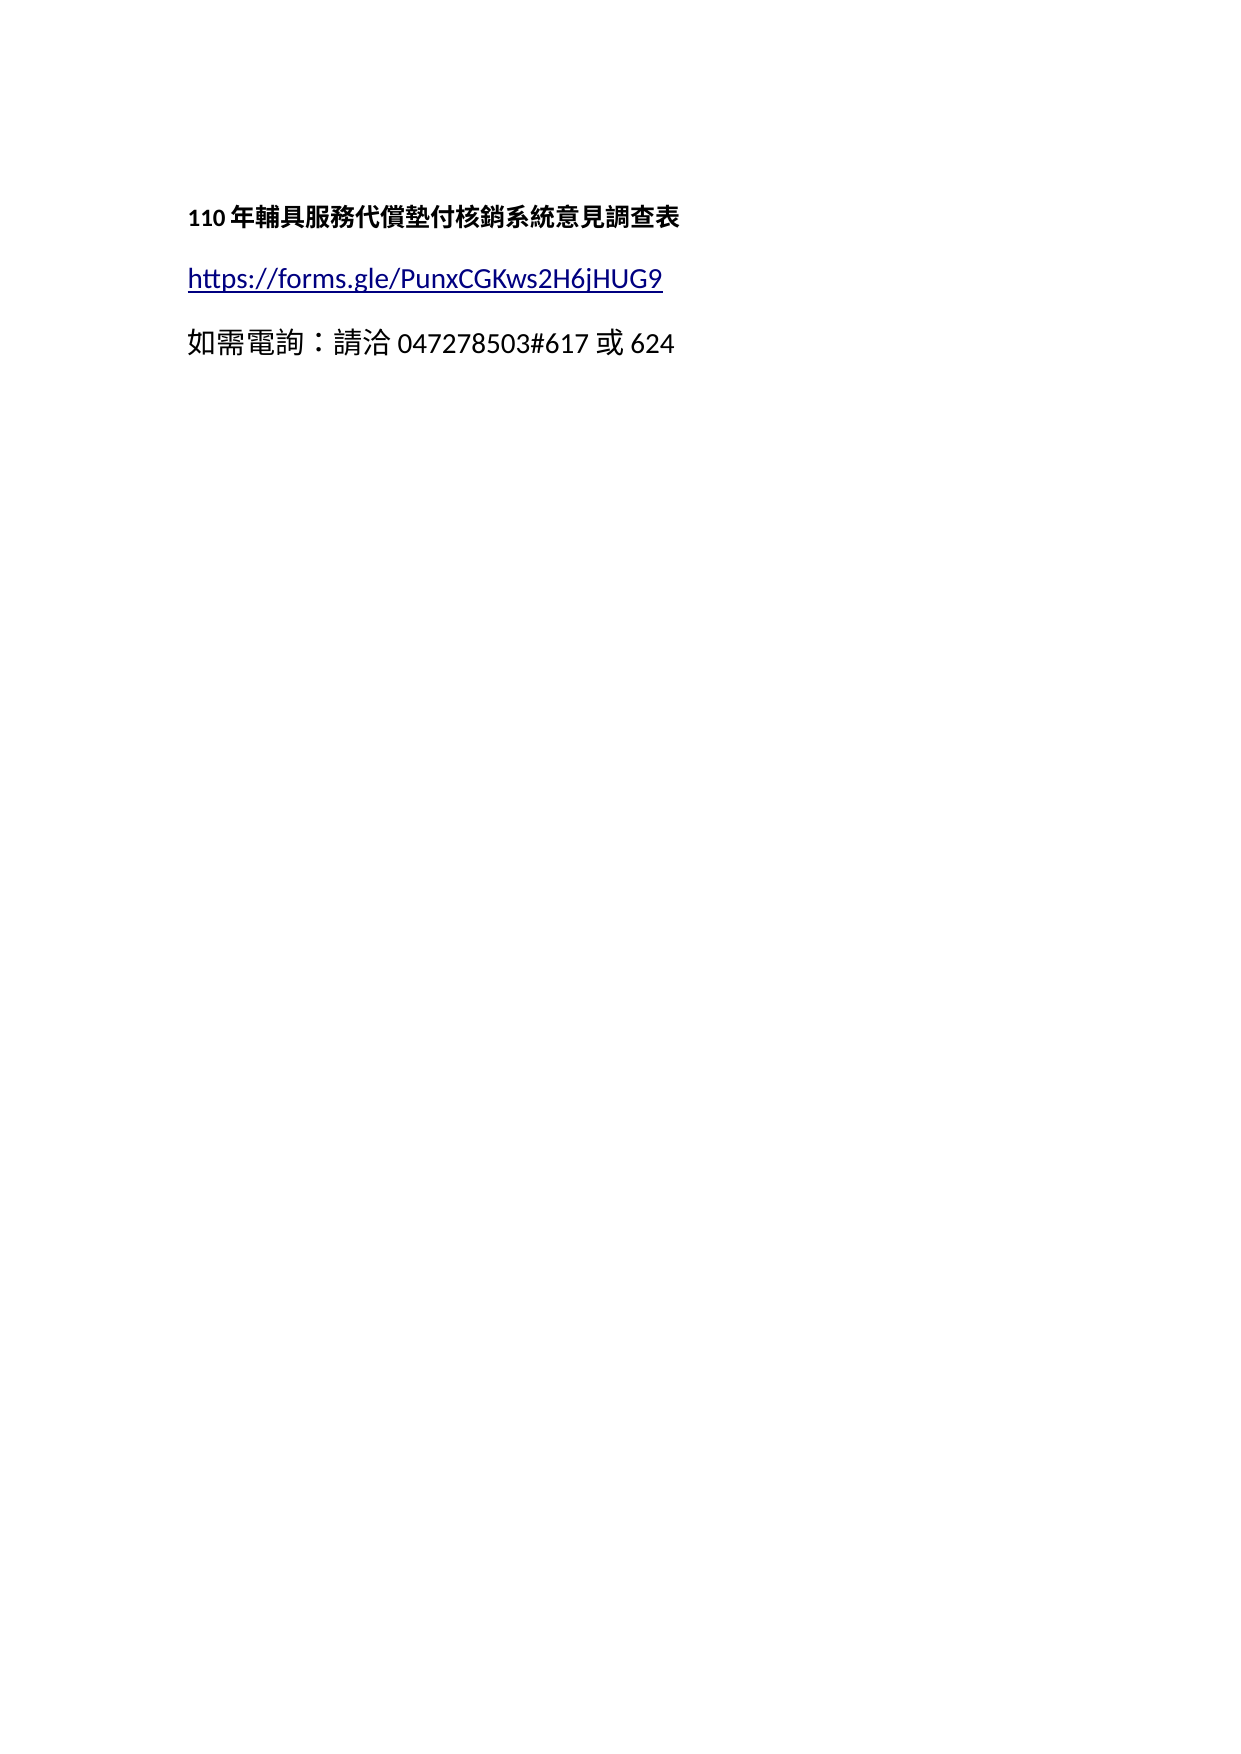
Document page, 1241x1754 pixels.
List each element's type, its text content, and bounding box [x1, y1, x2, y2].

text 如需電詢：請洽047278503#617或624 [187, 299, 1152, 362]
text https://forms.gle/PunxCGKws2H6jHUG9 [187, 237, 1152, 299]
text 110年輔具服務代償墊付核銷系統意見調查表 [187, 174, 1152, 237]
